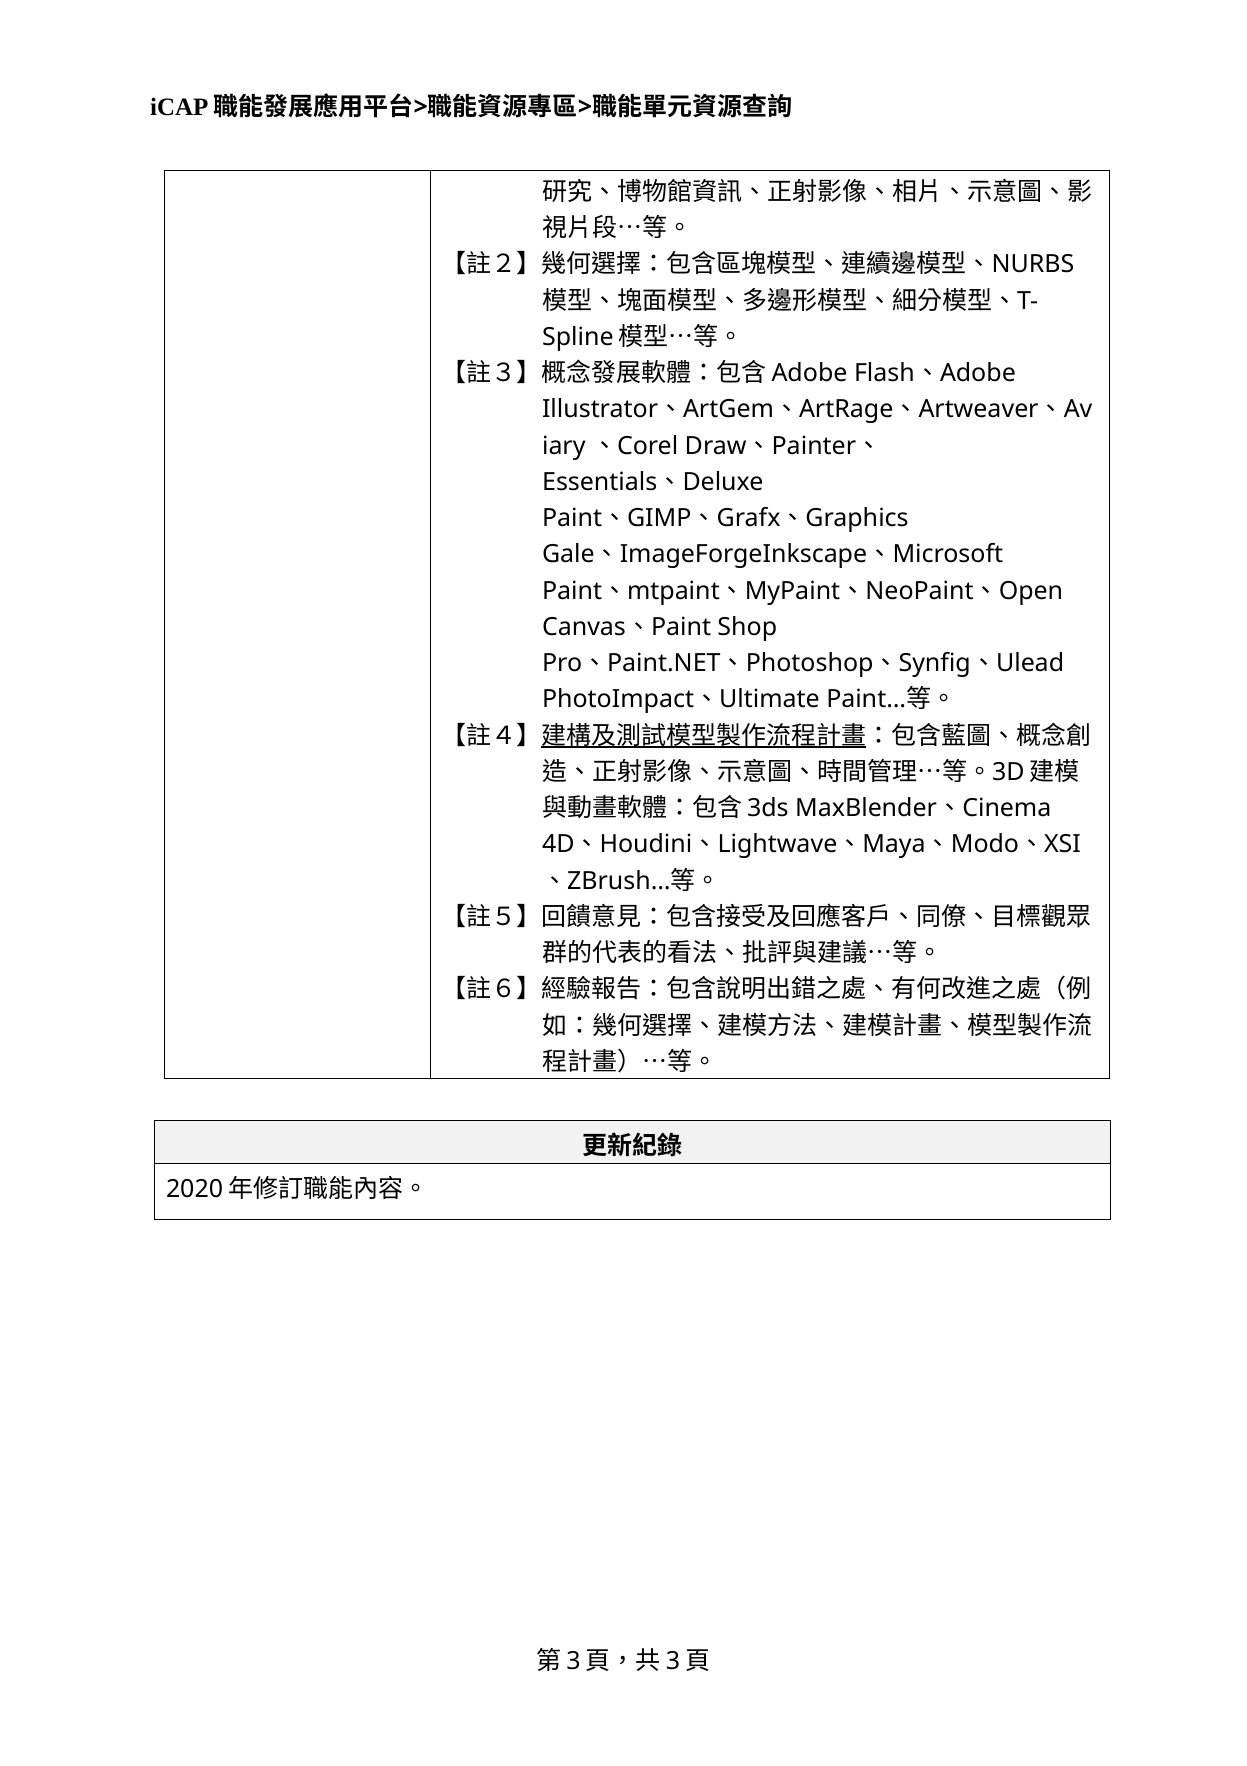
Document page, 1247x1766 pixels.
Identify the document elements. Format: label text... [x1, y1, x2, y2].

table_cell [165, 171, 430, 1078]
table_cell 參考資料：包含藍圖、發展性繪圖、網際網路調查研究、博物館資訊、正射影像、相片、示意圖、影視片段…等。 幾何選擇：包含區塊模型、連續邊模型、NURBS模型、塊面模型、多邊形模型、細分模型、T-Spline模型…等。 概念發展軟體：包含Adobe Flash、Adobe Illustrator、ArtGem、ArtRage、Artweaver、Aviary 、Corel Draw、Painter、 Essentials、Deluxe Paint、GIMP、Grafx、Graphics Gale、ImageForgeInkscape、Microsoft Paint、mtpaint、MyPaint、NeoPaint、Open Canvas、Paint Shop Pro、Paint.NET、Photoshop、Synfig、Ulead PhotoImpact、Ultimate Paint…等。 建構及測試模型製作流程計畫：包含藍圖、概念創造、正射影像、示意圖、時間管理…等。3D建模與動畫軟體：包含3ds MaxBlender、Cinema 4D、Houdini、Lightwave、Maya、Modo、XSI、ZBrush…等。 回饋意見：包含接受及回應客戶、同僚、目標觀眾群的代表的看法、批評與建議…等。 經驗報告：包含說明出錯之處、有何改進之處（例如：幾何選擇、建模方法、建模計畫、模型製作流程計畫）…等。 [431, 171, 1109, 1078]
table_cell 2020年修訂職能內容。 [155, 1164, 1110, 1219]
table_header 更新紀錄 [155, 1121, 1110, 1163]
